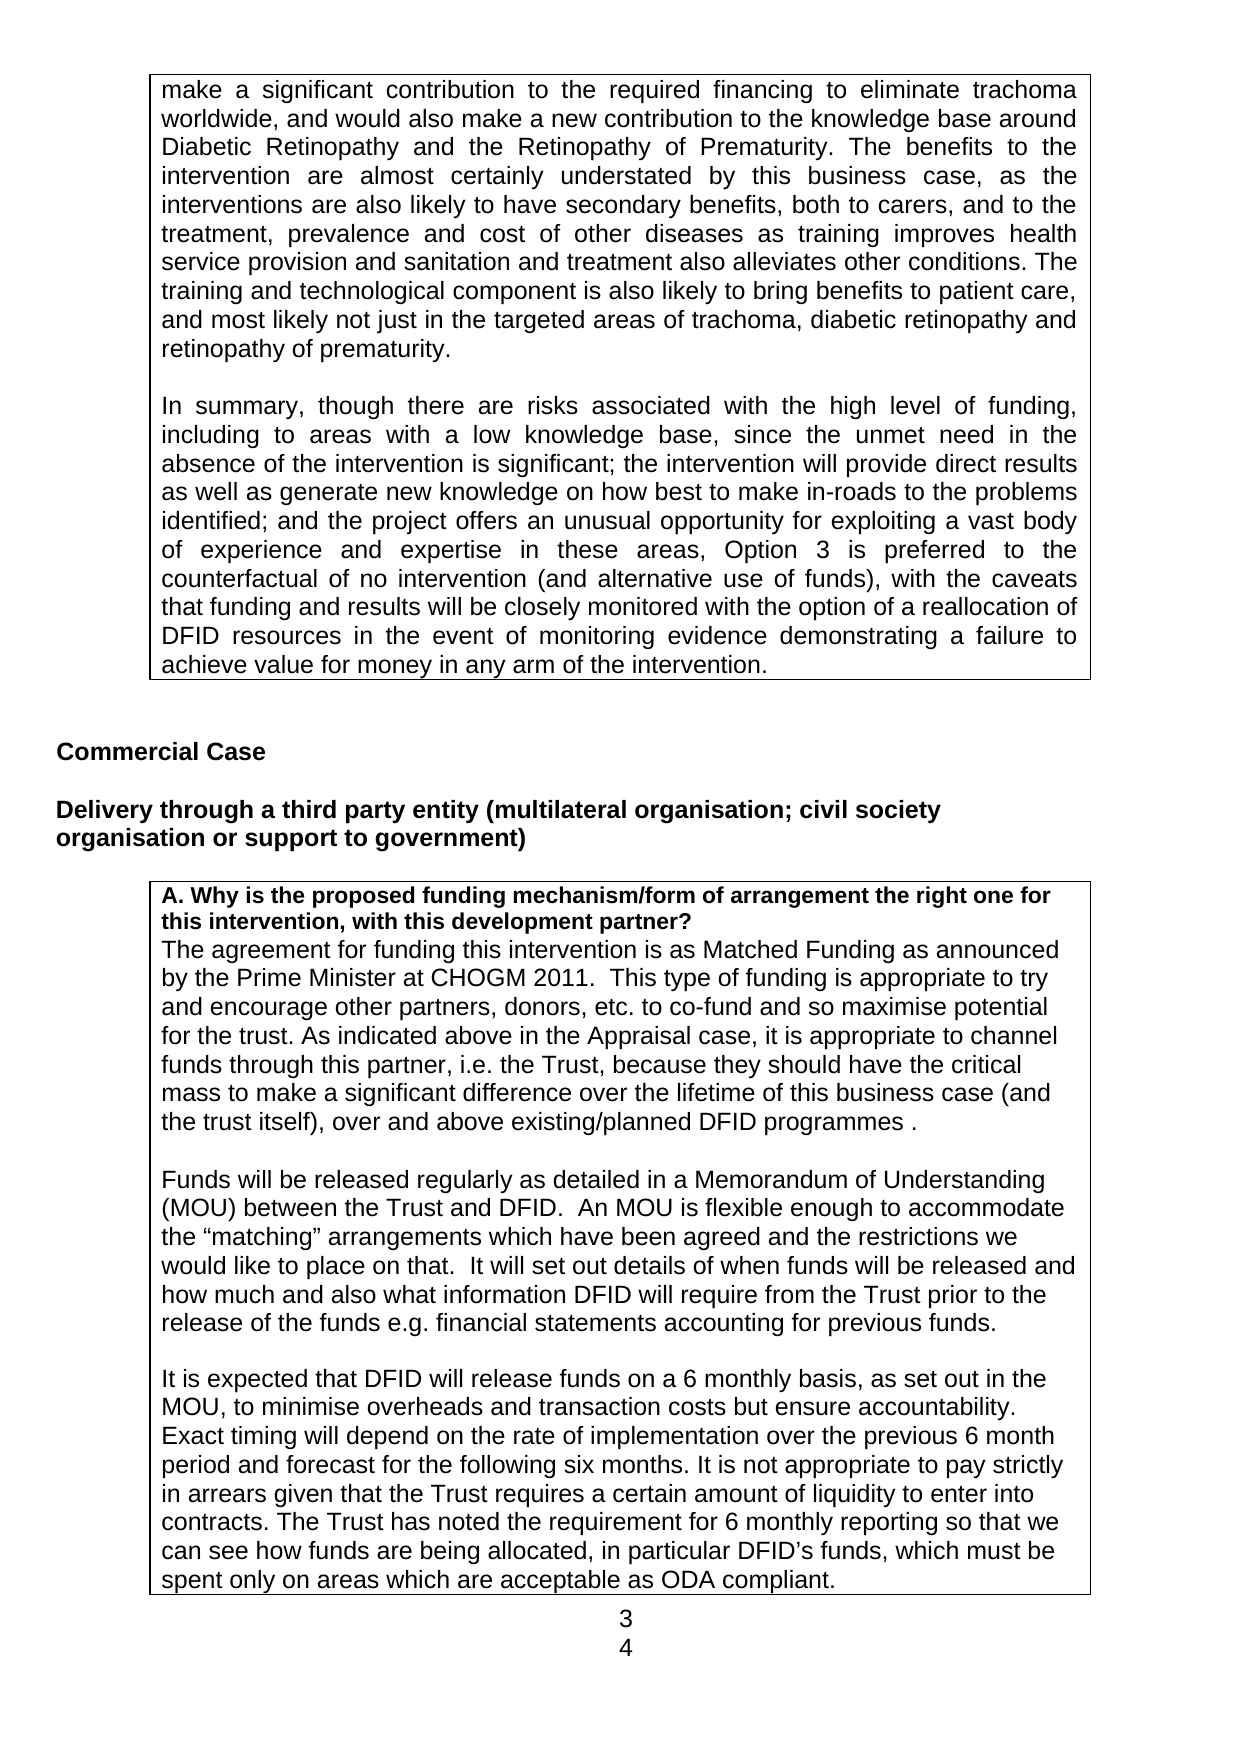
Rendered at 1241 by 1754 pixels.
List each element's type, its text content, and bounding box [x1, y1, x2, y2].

text Commercial Case [56, 737, 1090, 766]
text Delivery through a third party entity (multilateral organisation; civil society organisation or support to government) [56, 795, 1090, 852]
table_header A. Why is the proposed funding mechanism/form of arrangement the right one for this intervention, with this development partner? The agreement for funding this intervention is as Matched Funding as announced by the Prime Minister at CHOGM 2011. This type of funding is appropriate to try and encourage other partners, donors, etc. to co-fund and so maximise potential for the trust. As indicated above in the Appraisal case, it is appropriate to channel funds through this partner, i.e. the Trust, because they should have the critical mass to make a significant difference over the lifetime of this business case (and the trust itself), over and above existing/planned DFID programmes . Funds will be released regularly as detailed in a Memorandum of Understanding (MOU) between the Trust and DFID. An MOU is flexible enough to accommodate the “matching” arrangements which have been agreed and the restrictions we would like to place on that. It will set out details of when funds will be released and how much and also what information DFID will require from the Trust prior to the release of the funds e.g. financial statements accounting for previous funds. It is expected that DFID will release funds on a 6 monthly basis, as set out in the MOU, to minimise overheads and transaction costs but ensure accountability. Exact timing will depend on the rate of implementation over the previous 6 month period and forecast for the following six months. It is not appropriate to pay strictly in arrears given that the Trust requires a certain amount of liquidity to enter into contracts. The Trust has noted the requirement for 6 monthly reporting so that we can see how funds are being allocated, in particular DFID’s funds, which must be spent only on areas which are acceptable as ODA compliant. [151, 882, 1090, 1593]
table_cell make a significant contribution to the required financing to eliminate trachoma worldwide, and would also make a new contribution to the knowledge base around Diabetic Retinopathy and the Retinopathy of Prematurity. The benefits to the intervention are almost certainly understated by this business case, as the interventions are also likely to have secondary benefits, both to carers, and to the treatment, prevalence and cost of other diseases as training improves health service provision and sanitation and treatment also alleviates other conditions. The training and technological component is also likely to bring benefits to patient care, and most likely not just in the targeted areas of trachoma, diabetic retinopathy and retinopathy of prematurity. In summary, though there are risks associated with the high level of funding, including to areas with a low knowledge base, since the unmet need in the absence of the intervention is significant; the intervention will provide direct results as well as generate new knowledge on how best to make in-roads to the problems identified; and the project offers an unusual opportunity for exploiting a vast body of experience and expertise in these areas, Option 3 is preferred to the counterfactual of no intervention (and alternative use of funds), with the caveats that funding and results will be closely monitored with the option of a reallocation of DFID resources in the event of monitoring evidence demonstrating a failure to achieve value for money in any arm of the intervention. [151, 75, 1090, 679]
